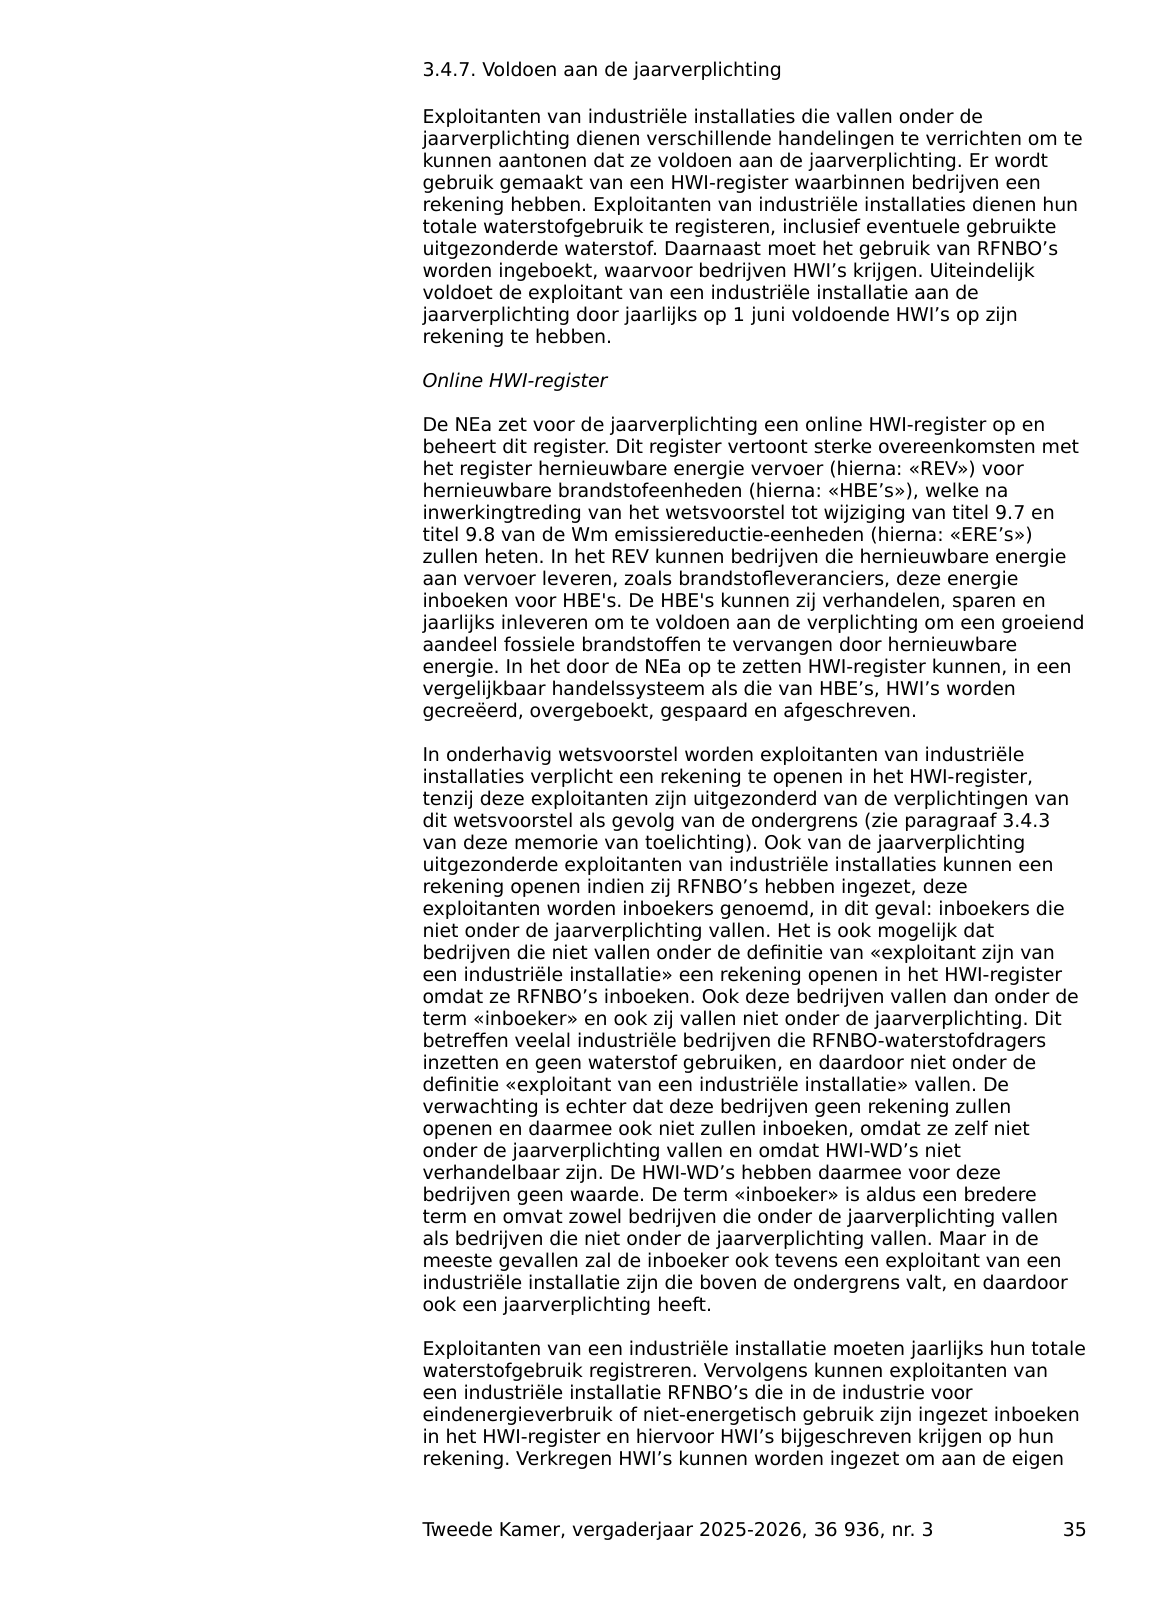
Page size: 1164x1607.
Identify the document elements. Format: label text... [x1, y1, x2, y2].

subtitle Online HWI-register [422, 370, 1087, 392]
text In onderhavig wetsvoorstel worden exploitanten van industriële installaties verplicht een rekening te openen in het HWI-register, tenzij deze exploitanten zijn uitgezonderd van de verplichtingen van dit wetsvoorstel als gevolg van de ondergrens (zie paragraaf 3.4.3 van deze memorie van toelichting). Ook van de jaarverplichting uitgezonderde exploitanten van industriële installaties kunnen een rekening openen indien zij RFNBO’s hebben ingezet, deze exploitanten worden inboekers genoemd, in dit geval: inboekers die niet onder de jaarverplichting vallen. Het is ook mogelijk dat bedrijven die niet vallen onder de definitie van «exploitant zijn van een industriële installatie» een rekening openen in het HWI-register omdat ze RFNBO’s inboeken. Ook deze bedrijven vallen dan onder de term «inboeker» en ook zij vallen niet onder de jaarverplichting. Dit betreffen veelal industriële bedrijven die RFNBO-waterstofdragers inzetten en geen waterstof gebruiken, en daardoor niet onder de definitie «exploitant van een industriële installatie» vallen. De verwachting is echter dat deze bedrijven geen rekening zullen openen en daarmee ook niet zullen inboeken, omdat ze zelf niet onder de jaarverplichting vallen en omdat HWI-WD’s niet verhandelbaar zijn. De HWI-WD’s hebben daarmee voor deze bedrijven geen waarde. De term «inboeker» is aldus een bredere term en omvat zowel bedrijven die onder de jaarverplichting vallen als bedrijven die niet onder de jaarverplichting vallen. Maar in de meeste gevallen zal de inboeker ook tevens een exploitant van een industriële installatie zijn die boven de ondergrens valt, en daardoor ook een jaarverplichting heeft. [422, 744, 1087, 1316]
text De NEa zet voor de jaarverplichting een online HWI-register op en beheert dit register. Dit register vertoont sterke overeenkomsten met het register hernieuwbare energie vervoer (hierna: «REV») voor hernieuwbare brandstofeenheden (hierna: «HBE’s»), welke na inwerkingtreding van het wetsvoorstel tot wijziging van titel 9.7 en titel 9.8 van de Wm emissiereductie-eenheden (hierna: «ERE’s») zullen heten. In het REV kunnen bedrijven die hernieuwbare energie aan vervoer leveren, zoals brandstofleveranciers, deze energie inboeken voor HBE's. De HBE's kunnen zij verhandelen, sparen en jaarlijks inleveren om te voldoen aan de verplichting om een groeiend aandeel fossiele brandstoffen te vervangen door hernieuwbare energie. In het door de NEa op te zetten HWI-register kunnen, in een vergelijkbaar handelssysteem als die van HBE’s, HWI’s worden gecreëerd, overgeboekt, gespaard en afgeschreven. [422, 414, 1087, 722]
text Exploitanten van industriële installaties die vallen onder de jaarverplichting dienen verschillende handelingen te verrichten om te kunnen aantonen dat ze voldoen aan de jaarverplichting. Er wordt gebruik gemaakt van een HWI-register waarbinnen bedrijven een rekening hebben. Exploitanten van industriële installaties dienen hun totale waterstofgebruik te registeren, inclusief eventuele gebruikte uitgezonderde waterstof. Daarnaast moet het gebruik van RFNBO’s worden ingeboekt, waarvoor bedrijven HWI’s krijgen. Uiteindelijk voldoet de exploitant van een industriële installatie aan de jaarverplichting door jaarlijks op 1 juni voldoende HWI’s op zijn rekening te hebben. [422, 106, 1087, 348]
text Exploitanten van een industriële installatie moeten jaarlijks hun totale waterstofgebruik registreren. Vervolgens kunnen exploitanten van een industriële installatie RFNBO’s die in de industrie voor eindenergieverbruik of niet-energetisch gebruik zijn ingezet inboeken in het HWI-register en hiervoor HWI’s bijgeschreven krijgen op hun rekening. Verkregen HWI’s kunnen worden ingezet om aan de eigen [422, 1338, 1087, 1469]
subtitle 3.4.7. Voldoen aan de jaarverplichting [422, 59, 1087, 81]
